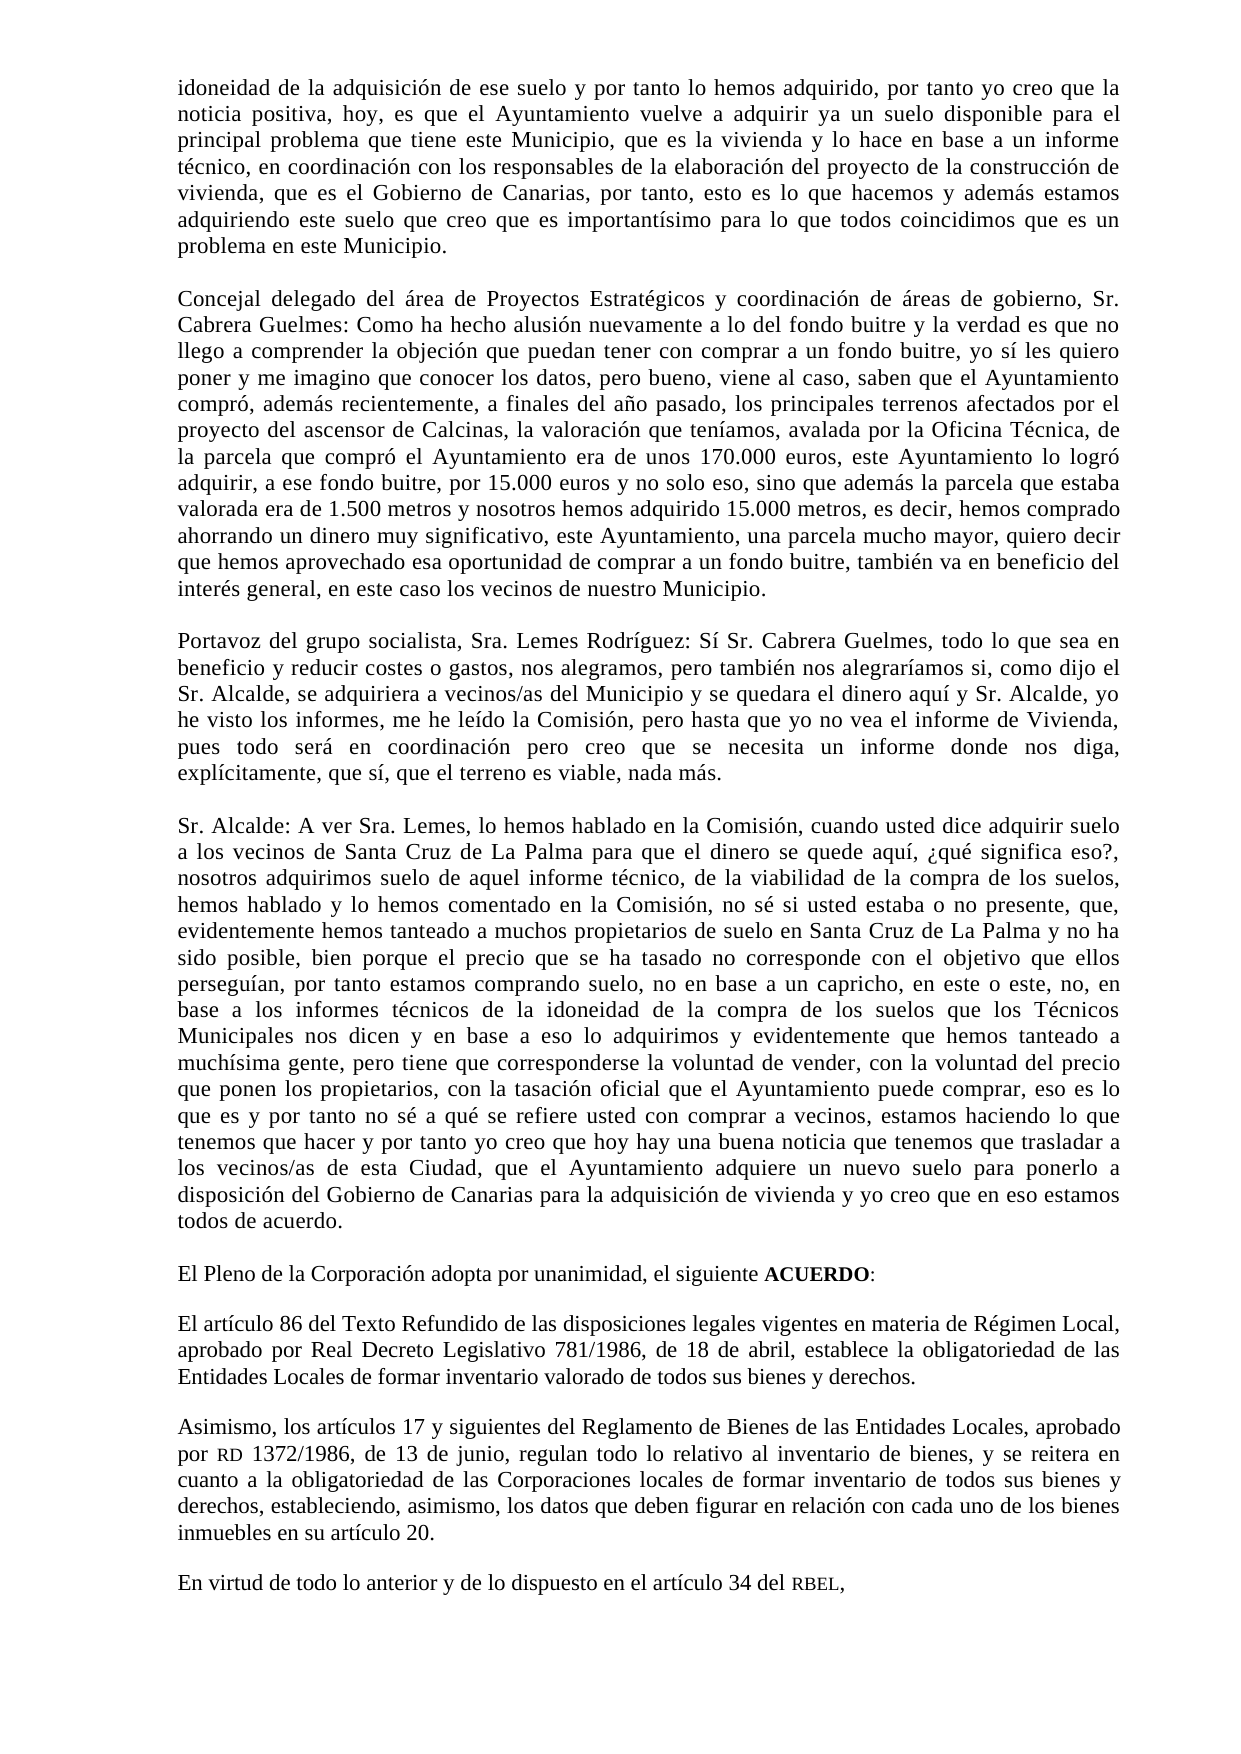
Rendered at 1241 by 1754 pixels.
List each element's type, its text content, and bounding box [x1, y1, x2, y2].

text El artículo 86 del Texto Refundido de las disposiciones legales vigentes en materia de Régimen Local, aprobado por Real Decreto Legislativo 781/1986, de 18 de abril, establece la obligatoriedad de las Entidades Locales de formar inventario valorado de todos sus bienes y derechos. [177, 1310, 1122, 1389]
text En virtud de todo lo anterior y de lo dispuesto en el artículo 34 del RBEL, [177, 1569, 1122, 1596]
text Sr. Alcalde: A ver Sra. Lemes, lo hemos hablado en la Comisión, cuando usted dice adquirir suelo a los vecinos de Santa Cruz de La Palma para que el dinero se quede aquí, ¿qué significa eso?, nosotros adquirimos suelo de aquel informe técnico, de la viabilidad de la compra de los suelos, hemos hablado y lo hemos comentado en la Comisión, no sé si usted estaba o no presente, que, evidentemente hemos tanteado a muchos propietarios de suelo en Santa Cruz de La Palma y no ha sido posible, bien porque el precio que se ha tasado no corresponde con el objetivo que ellos perseguían, por tanto estamos comprando suelo, no en base a un capricho, en este o este, no, en base a los informes técnicos de la idoneidad de la compra de los suelos que los Técnicos Municipales nos dicen y en base a eso lo adquirimos y evidentemente que hemos tanteado a muchísima gente, pero tiene que corresponderse la voluntad de vender, con la voluntad del precio que ponen los propietarios, con la tasación oficial que el Ayuntamiento puede comprar, eso es lo que es y por tanto no sé a qué se refiere usted con comprar a vecinos, estamos haciendo lo que tenemos que hacer y por tanto yo creo que hoy hay una buena noticia que tenemos que trasladar a los vecinos/as de esta Ciudad, que el Ayuntamiento adquiere un nuevo suelo para ponerlo a disposición del Gobierno de Canarias para la adquisición de vivienda y yo creo que en eso estamos todos de acuerdo. [177, 812, 1122, 1233]
text El Pleno de la Corporación adopta por unanimidad, el siguiente ACUERDO: [177, 1260, 1122, 1286]
text idoneidad de la adquisición de ese suelo y por tanto lo hemos adquirido, por tanto yo creo que la noticia positiva, hoy, es que el Ayuntamiento vuelve a adquirir ya un suelo disponible para el principal problema que tiene este Municipio, que es la vivienda y lo hace en base a un informe técnico, en coordinación con los responsables de la elaboración del proyecto de la construcción de vivienda, que es el Gobierno de Canarias, por tanto, esto es lo que hacemos y además estamos adquiriendo este suelo que creo que es importantísimo para lo que todos coincidimos que es un problema en este Municipio. [177, 74, 1122, 258]
text Portavoz del grupo socialista, Sra. Lemes Rodríguez: Sí Sr. Cabrera Guelmes, todo lo que sea en beneficio y reducir costes o gastos, nos alegramos, pero también nos alegraríamos si, como dijo el Sr. Alcalde, se adquiriera a vecinos/as del Municipio y se quedara el dinero aquí y Sr. Alcalde, yo he visto los informes, me he leído la Comisión, pero hasta que yo no vea el informe de Vivienda, pues todo será en coordinación pero creo que se necesita un informe donde nos diga, explícitamente, que sí, que el terreno es viable, nada más. [177, 627, 1122, 785]
text Concejal delegado del área de Proyectos Estratégicos y coordinación de áreas de gobierno, Sr. Cabrera Guelmes: Como ha hecho alusión nuevamente a lo del fondo buitre y la verdad es que no llego a comprender la objeción que puedan tener con comprar a un fondo buitre, yo sí les quiero poner y me imagino que conocer los datos, pero bueno, viene al caso, saben que el Ayuntamiento compró, además recientemente, a finales del año pasado, los principales terrenos afectados por el proyecto del ascensor de Calcinas, la valoración que teníamos, avalada por la Oficina Técnica, de la parcela que compró el Ayuntamiento era de unos 170.000 euros, este Ayuntamiento lo logró adquirir, a ese fondo buitre, por 15.000 euros y no solo eso, sino que además la parcela que estaba valorada era de 1.500 metros y nosotros hemos adquirido 15.000 metros, es decir, hemos comprado ahorrando un dinero muy significativo, este Ayuntamiento, una parcela mucho mayor, quiero decir que hemos aprovechado esa oportunidad de comprar a un fondo buitre, también va en beneficio del interés general, en este caso los vecinos de nuestro Municipio. [177, 285, 1122, 601]
text Asimismo, los artículos 17 y siguientes del Reglamento de Bienes de las Entidades Locales, aprobado por RD 1372/1986, de 13 de junio, regulan todo lo relativo al inventario de bienes, y se reitera en cuanto a la obligatoriedad de las Corporaciones locales de formar inventario de todos sus bienes y derechos, estableciendo, asimismo, los datos que deben figurar en relación con cada uno de los bienes inmuebles en su artículo 20. [177, 1413, 1122, 1545]
